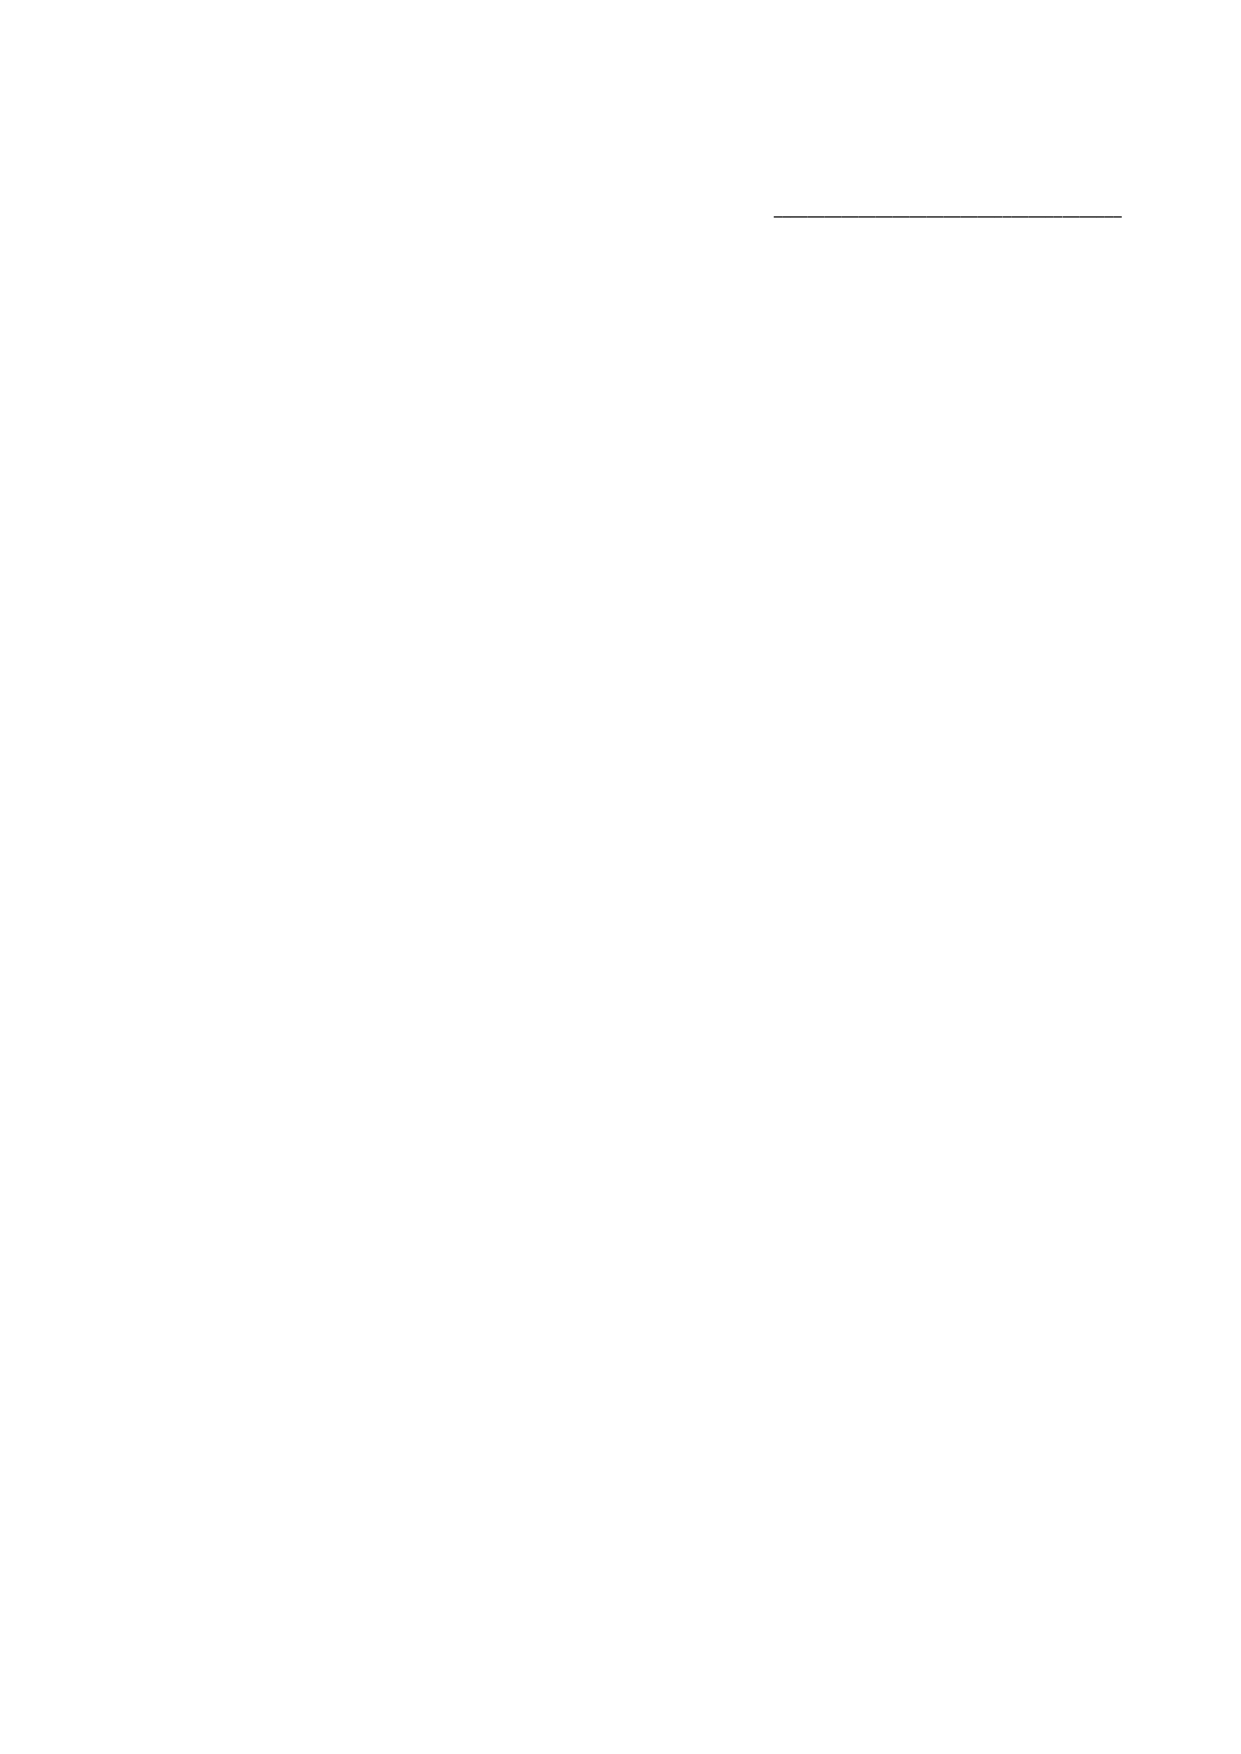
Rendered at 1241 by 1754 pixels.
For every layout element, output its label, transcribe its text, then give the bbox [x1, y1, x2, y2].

text _________________________________________ [133, 148, 1122, 223]
